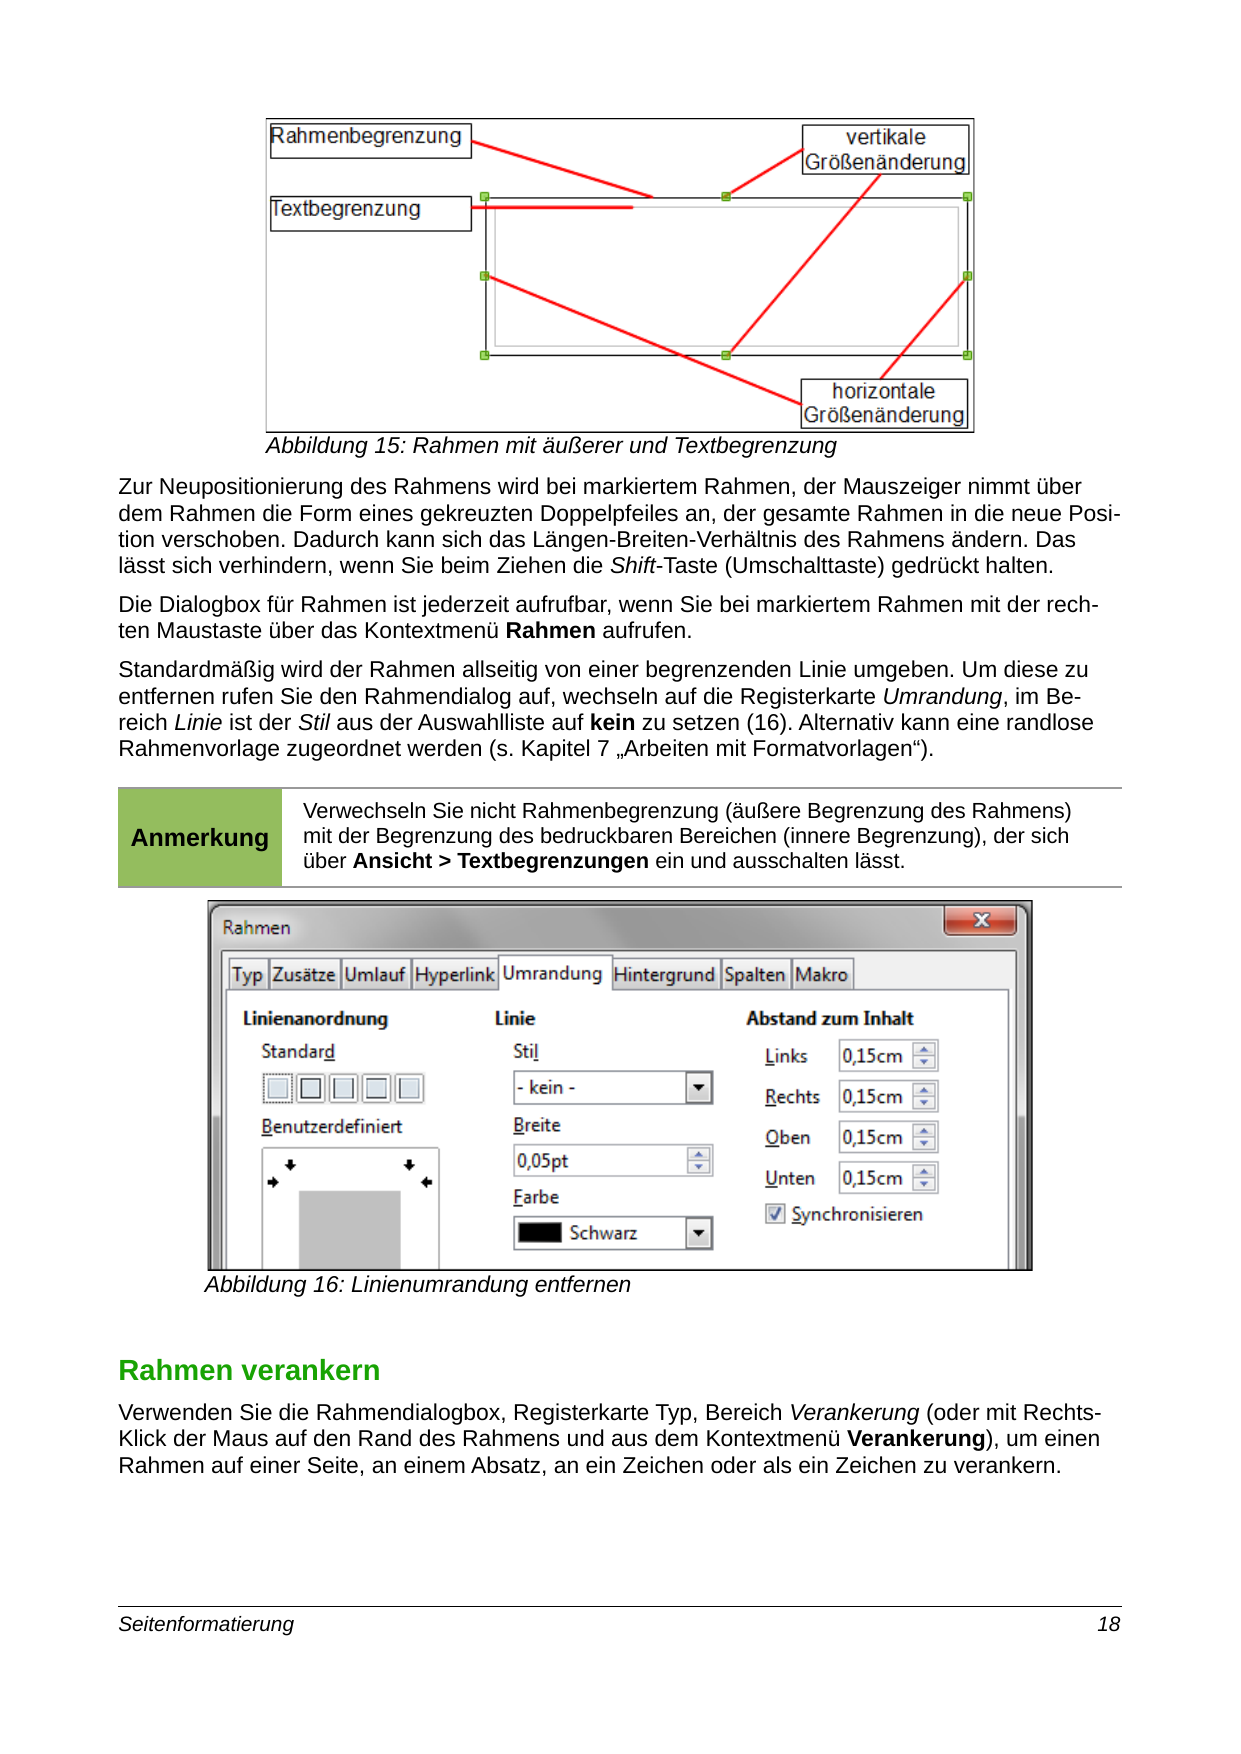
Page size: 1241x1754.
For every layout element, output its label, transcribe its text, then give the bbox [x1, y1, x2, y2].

picture [265, 118, 975, 433]
text Abbildung 16: Linienumrandung entfernen [204, 901, 1036, 1297]
text Abbildung 15: Rahmen mit äußerer und Textbegrenzung [266, 433, 974, 459]
text Zur Neupositionierung des Rahmens wird bei markiertem Rahmen, der Mauszeiger nimmt über dem Rahmen die Form eines gekreuzten Doppelpfeiles an, der gesamte Rahmen in die neue Posi­tion verschoben. Dadurch kann sich das Längen-Breiten-Verhältnis des Rahmens ändern. Das lässt sich verhindern, wenn Sie beim Ziehen die Shift-Taste (Umschalttaste) gedrückt halten. [118, 473, 1122, 578]
subtitle Rahmen verankern [118, 1353, 1122, 1387]
table_header Anmerkung [118, 789, 282, 886]
text Die Dialogbox für Rahmen ist jederzeit aufrufbar, wenn Sie bei markiertem Rahmen mit der rech­ten Maustaste über das Kontextmenü Rahmen aufrufen. [118, 591, 1122, 644]
text Verwenden Sie die Rahmendialogbox, Registerkarte Typ, Bereich Verankerung (oder mit Rechts-Klick der Maus auf den Rand des Rahmens und aus dem Kontextmenü Verankerung), um einen Rahmen auf einer Seite, an einem Absatz, an ein Zeichen oder als ein Zeichen zu verankern. [118, 1399, 1122, 1478]
text Standardmäßig wird der Rahmen allseitig von einer begrenzenden Linie umgeben. Um diese zu entfernen rufen Sie den Rahmendialog auf, wechseln auf die Registerkarte Umrandung, im Be­reich Linie ist der Stil aus der Auswahlliste auf kein zu setzen (Abbildung 16). Alternativ kann eine randlose Rahmenvorlage zugeordnet werden (s. Kapitel 7 „Arbeiten mit Formatvorlagen“). [118, 656, 1122, 762]
picture [207, 900, 1033, 1271]
table_header Verwechseln Sie nicht Rahmenbegrenzung (äußere Begrenzung des Rahmens) mit der Begrenzung des bedruckbaren Bereichen (innere Begrenzung), der sich über Ansicht > Textbegrenzungen ein und ausschalten lässt. [282, 789, 1122, 886]
